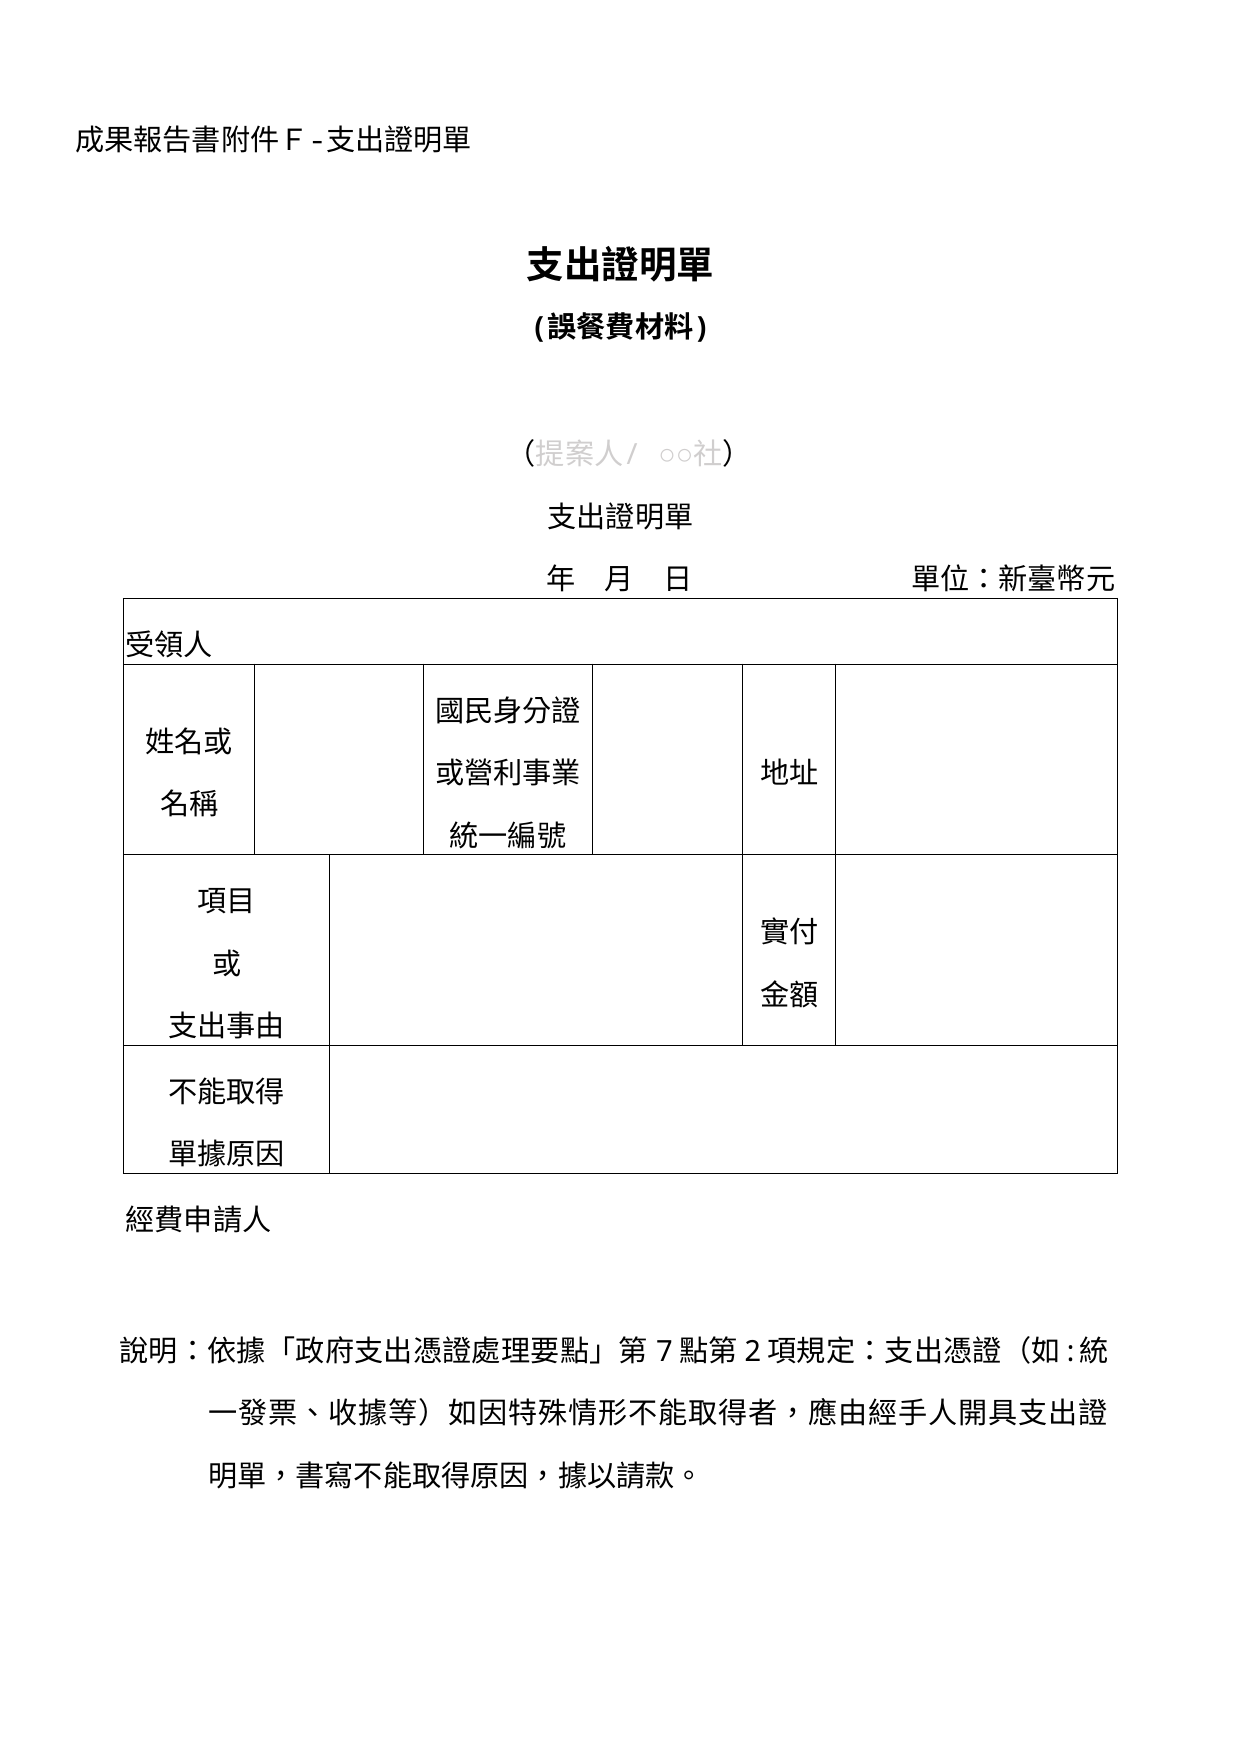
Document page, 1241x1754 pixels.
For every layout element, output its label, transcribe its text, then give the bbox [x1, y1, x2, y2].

table_header （提案人/ ○○社） 支出證明單 年 月 日 單位：新臺幣元 [123, 346, 1117, 598]
table_cell 受領人 [124, 599, 1117, 663]
text (誤餐費材料) [75, 283, 1165, 346]
table_cell [836, 855, 1117, 1045]
table_cell 國民身分證或營利事業 統一編號 [424, 665, 592, 854]
table_cell 實付 金額 [743, 855, 835, 1045]
table_cell [330, 1046, 1117, 1173]
table_cell [620, 1174, 1117, 1238]
table_cell [255, 665, 423, 854]
text 成果報告書附件Ｆ-支出證明單 [75, 96, 1165, 158]
table_cell [836, 665, 1117, 854]
text 支出證明單 [75, 221, 1165, 283]
table_cell [593, 665, 742, 854]
table_cell 姓名或 名稱 [124, 665, 254, 854]
text 說明：依據「政府支出憑證處理要點」第7點第2項規定：支出憑證（如:統一發票、收據等）如因特殊情形不能取得者，應由經手人開具支出證明單，書寫不能取得原因，據以請款。 [119, 1307, 1109, 1494]
table_cell 經費申請人 [123, 1174, 620, 1238]
table_cell 地址 [743, 665, 835, 854]
table_cell [330, 855, 742, 1045]
table_cell 項目 或 支出事由 [124, 855, 329, 1045]
table_cell 不能取得 單據原因 [124, 1046, 329, 1173]
